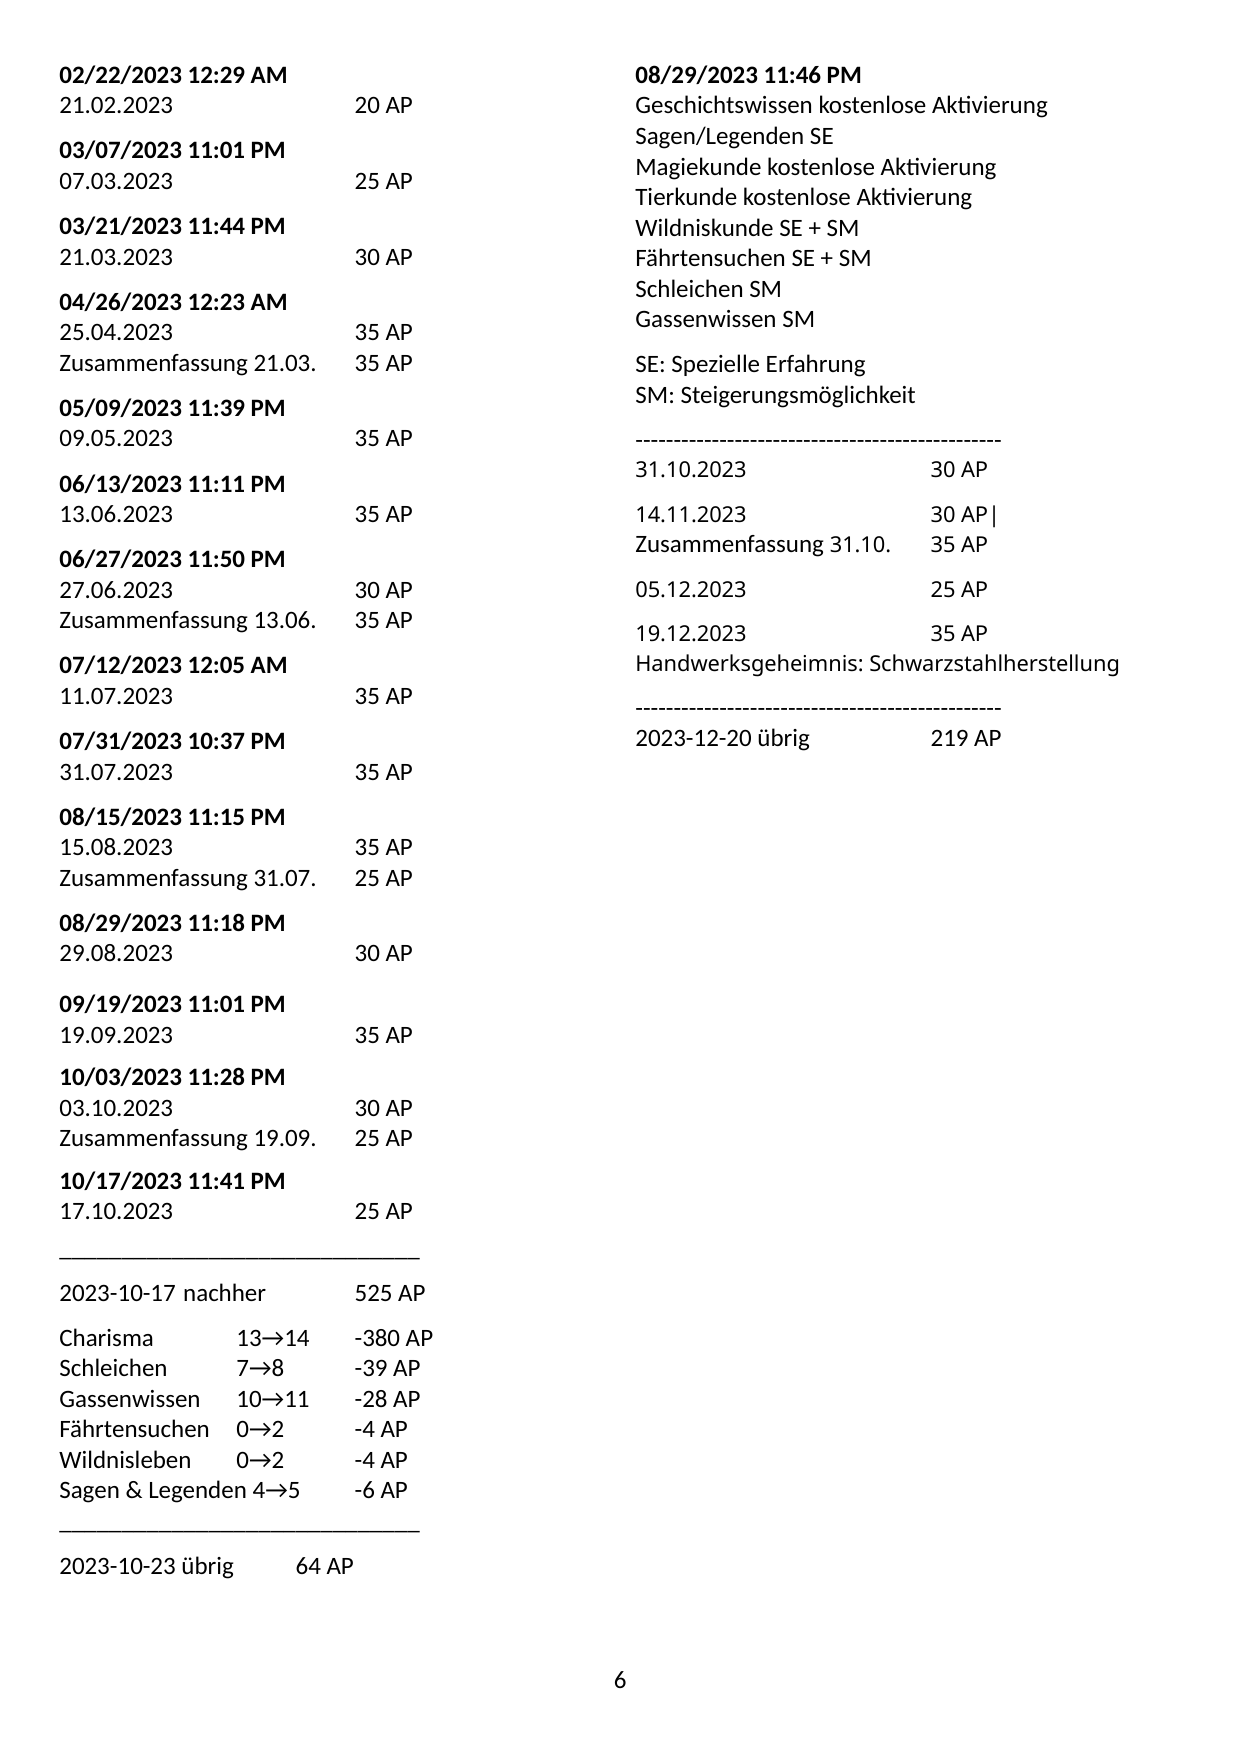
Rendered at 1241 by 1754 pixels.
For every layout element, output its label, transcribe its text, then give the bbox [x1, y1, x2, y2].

text 19.12.2023 35 AP Handwerksgeheimnis: Schwarzstahlherstellung [635, 618, 1181, 677]
text 02/22/2023 12:29 AM 21.02.2023 20 AP [59, 59, 605, 120]
text 06/13/2023 11:11 PM 13.06.2023 35 AP [59, 468, 605, 529]
text 07/12/2023 12:05 AM 11.07.2023 35 AP [59, 649, 605, 711]
text 14.11.2023 30 AP|Zusammenfassung 31.10. 35 AP [635, 499, 1181, 559]
text 2023-10-23 übrig 64 AP [59, 1550, 605, 1581]
text 03/07/2023 11:01 PM 07.03.2023 25 AP [59, 135, 605, 196]
subtitle 09/19/2023 11:01 PM 19.09.2023 35 AP [59, 988, 605, 1049]
subtitle 10/03/2023 11:28 PM 03.10.2023 30 AP Zusammenfassung 19.09. 25 AP [59, 1061, 605, 1153]
text 08/15/2023 11:15 PM 15.08.2023 35 AP Zusammenfassung 31.07. 25 AP [59, 801, 605, 892]
text ------------------------------------------------ [635, 692, 1181, 722]
text 04/26/2023 12:23 AM 25.04.2023 35 AP Zusammenfassung 21.03. 35 AP [59, 286, 605, 377]
text 07/31/2023 10:37 PM 31.07.2023 35 AP [59, 725, 605, 786]
text 06/27/2023 11:50 PM 27.06.2023 30 AP Zusammenfassung 13.06. 35 AP [59, 543, 605, 635]
text ------------------------------------------------ [635, 424, 1181, 454]
text SE: Spezielle Erfahrung SM: Steigerungsmöglichkeit [635, 348, 1181, 409]
text 2023-10-17 nachher 525 AP [59, 1277, 605, 1307]
text 05.12.2023 25 AP [635, 574, 1181, 603]
text 08/29/2023 11:46 PM Geschichtswissen kostenlose Aktivierung Sagen/Legenden SE Magiekunde kostenlose Aktivierung Tierkunde kostenlose Aktivierung Wildniskunde SE + SM Fährtensuchen SE + SM Schleichen SM Gassenwissen SM [635, 59, 1181, 334]
subtitle 10/17/2023 11:41 PM 17.10.2023 25 AP [59, 1165, 605, 1226]
text 08/29/2023 11:18 PM 29.08.2023 30 AP [59, 907, 605, 968]
text _____________________________ [59, 1232, 605, 1262]
text Charisma 13→14 -380 AP Schleichen 7→8 -39 AP Gassenwissen 10→11 -28 AP Fährtensuchen 0→2 -4 AP Wildnisleben 0→2 -4 AP Sagen & Legenden 4→5 -6 AP _____________________________ [59, 1322, 605, 1536]
text 03/21/2023 11:44 PM 21.03.2023 30 AP [59, 210, 605, 271]
text 05/09/2023 11:39 PM 09.05.2023 35 AP [59, 392, 605, 453]
text 2023-12-20 übrig 219 AP [635, 722, 1181, 753]
text 31.10.2023 30 AP [635, 454, 1181, 484]
